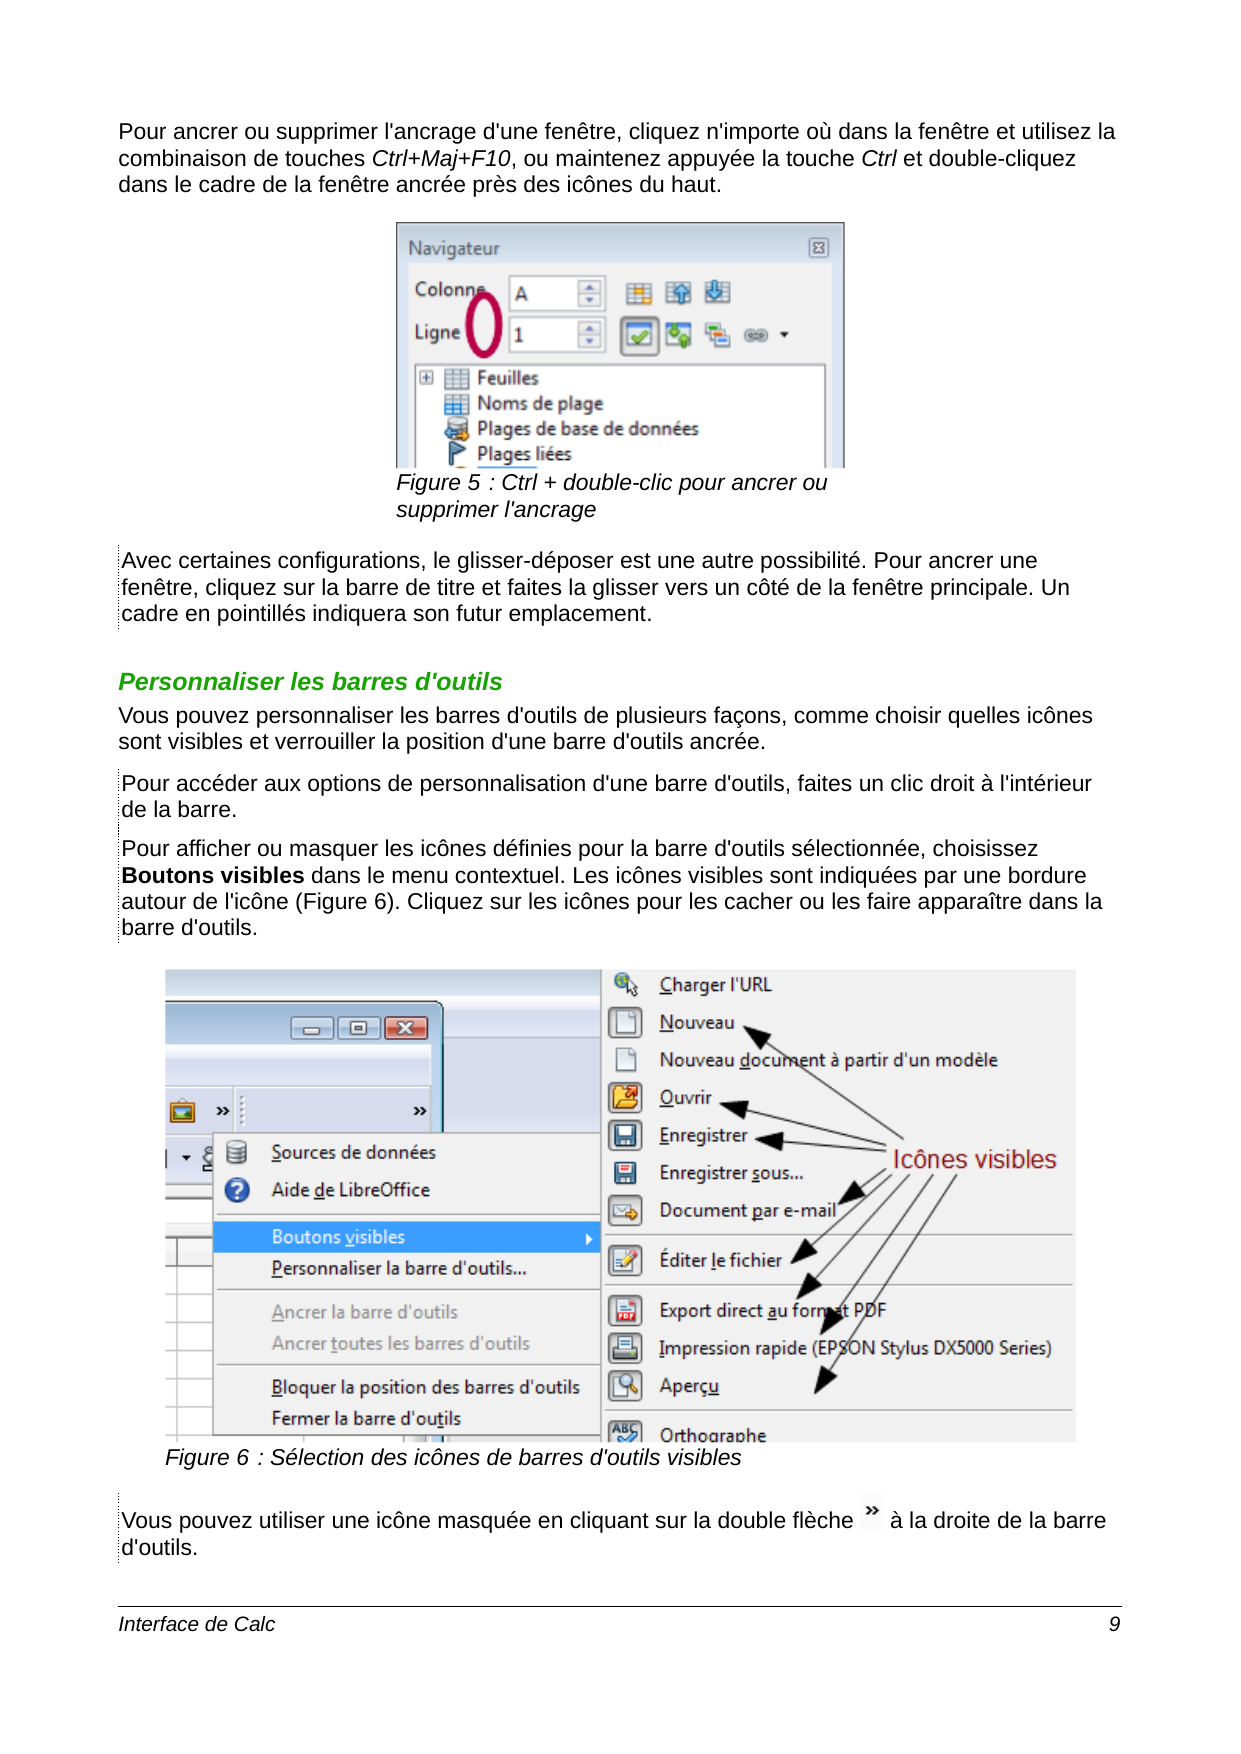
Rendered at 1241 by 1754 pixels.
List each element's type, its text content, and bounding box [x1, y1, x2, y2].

subtitle Personnaliser les barres d'outils [118, 667, 1122, 696]
text Pour accéder aux options de personnalisation d'une barre d'outils, faites un clic droit à l'intérieur de la barre. [118, 767, 1122, 823]
picture [396, 222, 845, 470]
picture [860, 1494, 884, 1529]
text Avec certaines configurations, le glisser-déposer est une autre possibilité. Pour ancrer une fenêtre, cliquez sur la barre de titre et faites la glisser vers un côté de la fenêtre principale. Un cadre en pointillés indiquera son futur emplacement. [118, 544, 1122, 629]
text Pour ancrer ou supprimer l'ancrage d'une fenêtre, cliquez n'importe où dans la fenêtre et utilisez la combinaison de touches Ctrl+Maj+F10, ou maintenez appuyée la touche Ctrl et double-cliquez dans le cadre de la fenêtre ancrée près des icônes du haut. [118, 118, 1122, 197]
text Figure 5 : Ctrl + double-clic pour ancrer ou supprimer l'ancrage [396, 470, 844, 522]
text Vous pouvez utiliser une icône masquée en cliquant sur la double flèche à la droite de la barre d'outils. [118, 1491, 1122, 1563]
picture [165, 968, 1076, 1444]
text Pour afficher ou masquer les icônes définies pour la barre d'outils sélectionnée, choisissez Boutons visibles dans le menu contextuel. Les icônes visibles sont indiquées par une bordure autour de l'icône (Figure 6). Cliquez sur les icônes pour les cacher ou les faire apparaître dans la barre d'outils. [118, 832, 1122, 943]
text Vous pouvez personnaliser les barres d'outils de plusieurs façons, comme choisir quelles icônes sont visibles et verrouiller la position d'une barre d'outils ancrée. [118, 702, 1122, 754]
text Figure 6 : Sélection des icônes de barres d'outils visibles [165, 1444, 1076, 1470]
